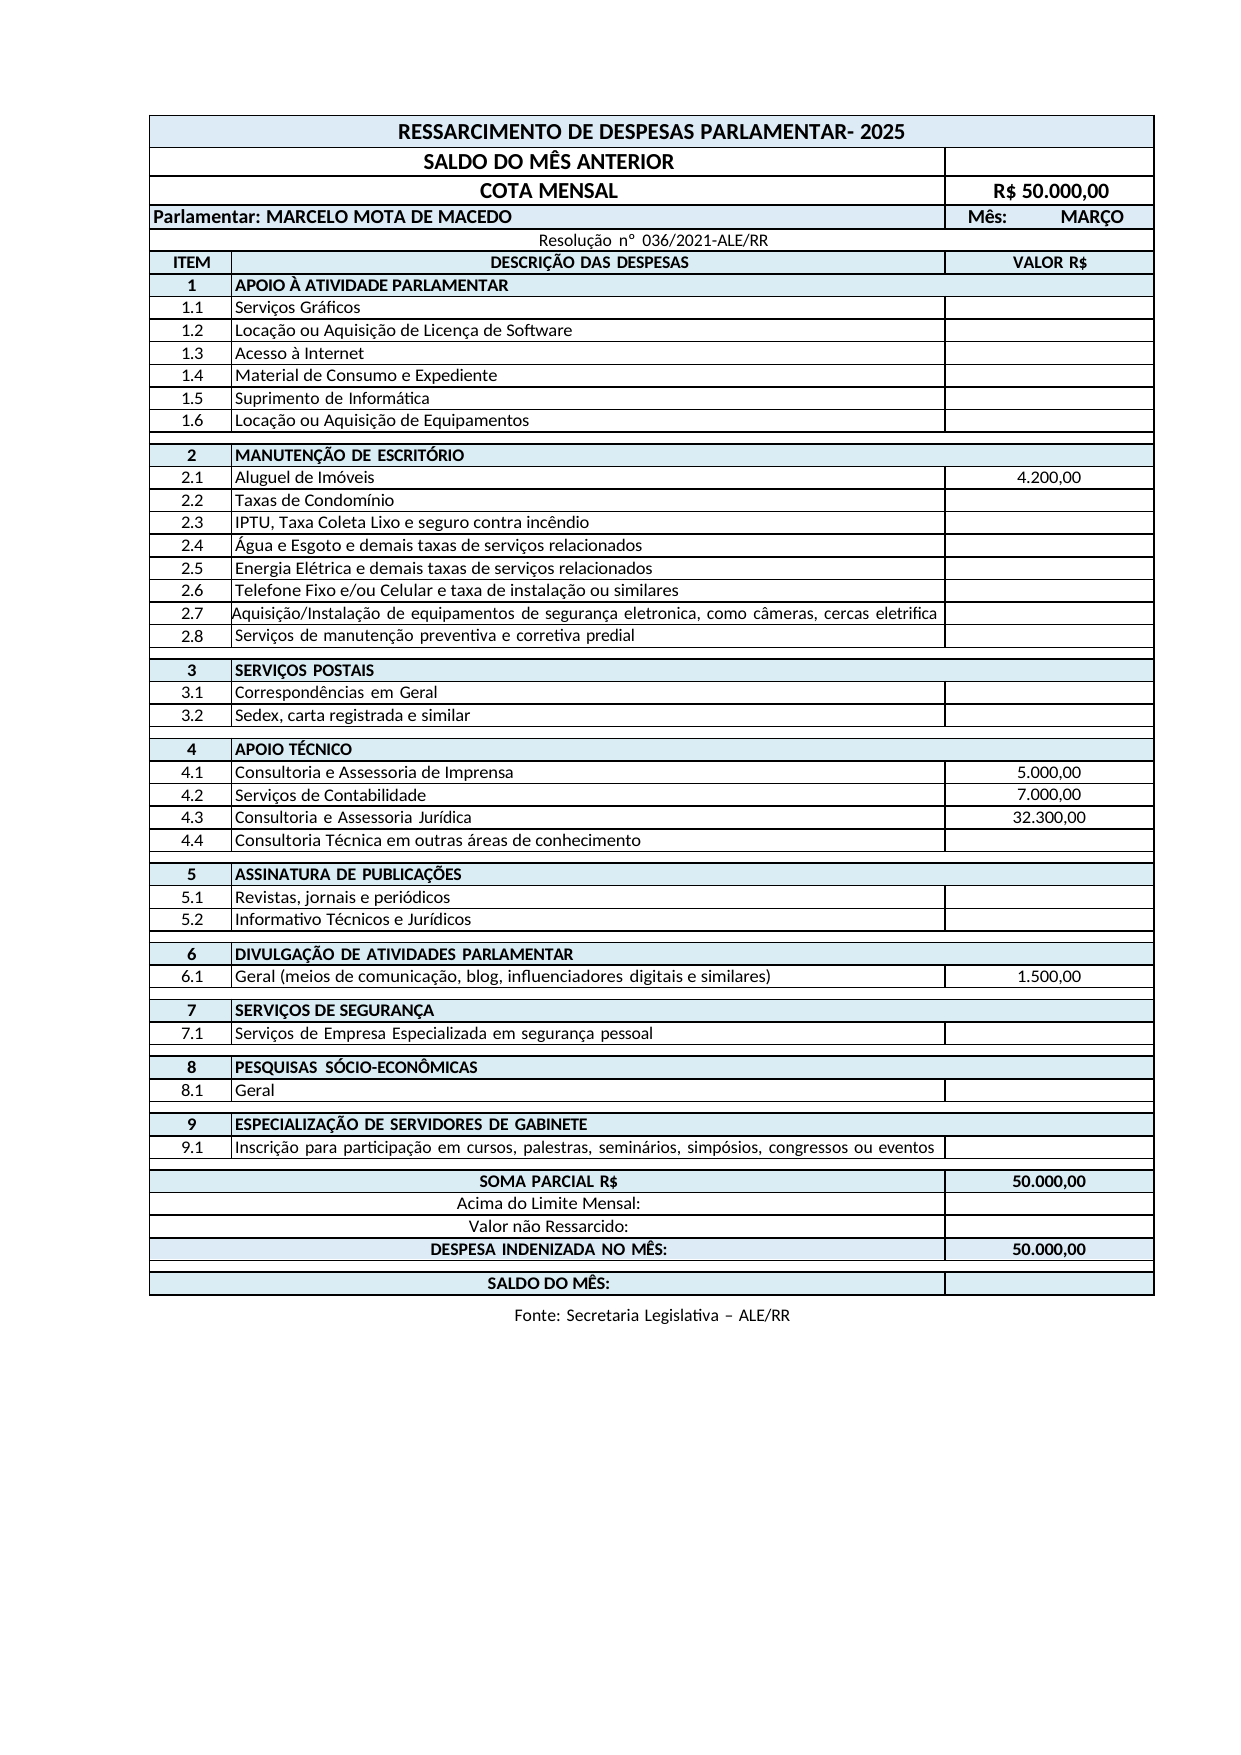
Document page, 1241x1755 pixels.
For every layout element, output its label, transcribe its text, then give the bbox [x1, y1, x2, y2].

table_cell Serviços de manutenção preventiva e corretiva predial [232, 625, 944, 646]
table_cell [946, 558, 1153, 578]
table_cell 1.2 [150, 320, 231, 341]
table_cell 5.000,00 [946, 762, 1153, 783]
table_cell [150, 932, 1153, 942]
table_cell Parlamentar: MARCELO MOTA DE MACEDO [150, 206, 944, 228]
table_cell [946, 535, 1153, 556]
table_cell 1.500,00 [946, 966, 1153, 987]
table_cell Serviços de Empresa Especializada em segurança pessoal [232, 1023, 944, 1044]
table_cell [946, 580, 1153, 601]
table_cell 3 [150, 660, 231, 681]
table_cell Acesso à Internet [232, 342, 944, 363]
table_cell 2.8 [150, 625, 231, 646]
table_cell [150, 433, 1153, 443]
table_cell 4.3 [150, 807, 231, 828]
table_cell 2.3 [150, 512, 231, 533]
table_cell 50.000,00 [946, 1171, 1153, 1192]
table_cell COTA MENSAL [150, 177, 944, 204]
table_cell Telefone Fixo e/ou Celular e taxa de instalação ou similares [232, 580, 944, 601]
table_cell 1.3 [150, 342, 231, 363]
table_cell Serviços de Contabilidade [232, 784, 944, 805]
table_cell ITEM [150, 252, 231, 273]
table_cell DIVULGAÇÃO DE ATIVIDADES PARLAMENTAR [232, 943, 1153, 964]
table_cell [150, 648, 1153, 658]
table_cell DESPESA INDENIZADA NO MÊS: [150, 1239, 944, 1259]
table_cell [946, 410, 1153, 431]
table_cell Resolução nº 036/2021-ALE/RR [150, 230, 1153, 250]
table_cell [946, 148, 1153, 175]
table_cell 1 [150, 275, 231, 296]
table_cell 7.1 [150, 1023, 231, 1044]
table_cell Serviços Gráficos [232, 297, 944, 318]
table_cell [150, 1045, 1153, 1055]
table_cell [946, 342, 1153, 363]
table_cell Aquisição/Instalação de equipamentos de segurança eletronica, como câmeras, cercas eletrifica [232, 603, 944, 624]
table_cell Sedex, carta registrada e similar [232, 705, 944, 726]
table_cell 2.6 [150, 580, 231, 601]
table_cell 2.7 [150, 603, 231, 624]
table_cell [946, 365, 1153, 386]
table_cell [946, 1080, 1153, 1101]
table_cell SERVIÇOS DE SEGURANÇA [232, 1000, 1153, 1021]
table_cell [946, 1137, 1153, 1157]
table_cell Valor não Ressarcido: [150, 1216, 944, 1237]
table_cell [946, 297, 1153, 318]
table_cell PESQUISAS SÓCIO-ECONÔMICAS [232, 1057, 1153, 1078]
table_cell Aluguel de Imóveis [232, 467, 944, 488]
table_cell [946, 603, 1153, 624]
table_cell 8 [150, 1057, 231, 1078]
table_cell 6.1 [150, 966, 231, 987]
text Fonte: Secretaria Legislativa – ALE/RR [148, 1304, 1157, 1326]
table_cell Informativo Técnicos e Jurídicos [232, 909, 944, 930]
table_cell Suprimento de Informática [232, 388, 944, 409]
table_cell [150, 988, 1153, 998]
table_cell Revistas, jornais e periódicos [232, 886, 944, 907]
table_cell 4.2 [150, 784, 231, 805]
table_cell ASSINATURA DE PUBLICAÇÕES [232, 864, 1153, 885]
table_cell 6 [150, 943, 231, 964]
table_cell SALDO DO MÊS: [150, 1273, 944, 1294]
table_cell 3.1 [150, 682, 231, 703]
table_cell Acima do Limite Mensal: [150, 1193, 944, 1214]
table_cell Energia Elétrica e demais taxas de serviços relacionados [232, 558, 944, 578]
table_cell 2.5 [150, 558, 231, 578]
table_cell [946, 705, 1153, 726]
table_cell [946, 1193, 1153, 1214]
table_cell VALOR R$ [946, 252, 1153, 273]
table_cell Inscrição para participação em cursos, palestras, seminários, simpósios, congressos ou eventos [232, 1137, 944, 1157]
table_cell APOIO TÉCNICO [232, 739, 1153, 760]
table_cell 4.4 [150, 830, 231, 851]
table_cell Geral [232, 1080, 944, 1101]
table_cell Mês: MARÇO [946, 206, 1153, 228]
table_cell Locação ou Aquisição de Equipamentos [232, 410, 944, 431]
table_cell [946, 909, 1153, 930]
table_cell [946, 1216, 1153, 1237]
table_cell [946, 320, 1153, 341]
table_cell 5 [150, 864, 231, 885]
table_cell R$ 50.000,00 [946, 177, 1153, 204]
table_cell 1.5 [150, 388, 231, 409]
table_cell [150, 852, 1153, 862]
table_cell SERVIÇOS POSTAIS [232, 660, 1153, 681]
table_cell [946, 625, 1153, 646]
table_header RESSARCIMENTO DE DESPESAS PARLAMENTAR- 2025 [150, 116, 1153, 147]
table_cell 7 [150, 1000, 231, 1021]
table_cell 1.6 [150, 410, 231, 431]
table_cell Material de Consumo e Expediente [232, 365, 944, 386]
table_cell SOMA PARCIAL R$ [150, 1171, 944, 1192]
table_cell [150, 1261, 1153, 1271]
table_cell 3.2 [150, 705, 231, 726]
table_cell 2.1 [150, 467, 231, 488]
table_cell SALDO DO MÊS ANTERIOR [150, 148, 944, 175]
table_cell 4 [150, 739, 231, 760]
table_cell 5.2 [150, 909, 231, 930]
table_cell [946, 830, 1153, 851]
table_cell [946, 682, 1153, 703]
table_cell APOIO À ATIVIDADE PARLAMENTAR [232, 275, 1153, 296]
table_cell 4.200,00 [946, 467, 1153, 488]
table_cell 4.1 [150, 762, 231, 783]
table_cell [946, 490, 1153, 511]
table_cell [150, 1159, 1153, 1169]
table_cell [946, 512, 1153, 533]
table_cell Taxas de Condomínio [232, 490, 944, 511]
table_cell 2 [150, 445, 231, 466]
table_cell 8.1 [150, 1080, 231, 1101]
table_cell Consultoria e Assessoria Jurídica [232, 807, 944, 828]
table_cell Correspondências em Geral [232, 682, 944, 703]
table_cell [946, 1023, 1153, 1044]
table_cell [150, 1102, 1153, 1112]
table_cell 9.1 [150, 1137, 231, 1157]
table_cell 7.000,00 [946, 784, 1153, 805]
table_cell IPTU, Taxa Coleta Lixo e seguro contra incêndio [232, 512, 944, 533]
table_cell 32.300,00 [946, 807, 1153, 828]
table_cell [150, 727, 1153, 737]
table_cell 1.1 [150, 297, 231, 318]
table_cell MANUTENÇÃO DE ESCRITÓRIO [232, 445, 1153, 466]
table_cell [946, 1273, 1153, 1294]
table_cell [946, 388, 1153, 409]
table_cell Consultoria Técnica em outras áreas de conhecimento [232, 830, 944, 851]
table_cell 2.2 [150, 490, 231, 511]
table_cell 50.000,00 [946, 1239, 1153, 1259]
table_cell Geral (meios de comunicação, blog, influenciadores digitais e similares) [232, 966, 944, 987]
table_cell [946, 886, 1153, 907]
table_cell ESPECIALIZAÇÃO DE SERVIDORES DE GABINETE [232, 1114, 1153, 1135]
table_cell Consultoria e Assessoria de Imprensa [232, 762, 944, 783]
table_cell Locação ou Aquisição de Licença de Software [232, 320, 944, 341]
table_cell 2.4 [150, 535, 231, 556]
table_cell Água e Esgoto e demais taxas de serviços relacionados [232, 535, 944, 556]
table_cell DESCRIÇÃO DAS DESPESAS [232, 252, 944, 273]
table_cell 1.4 [150, 365, 231, 386]
table_cell 5.1 [150, 886, 231, 907]
table_cell 9 [150, 1114, 231, 1135]
